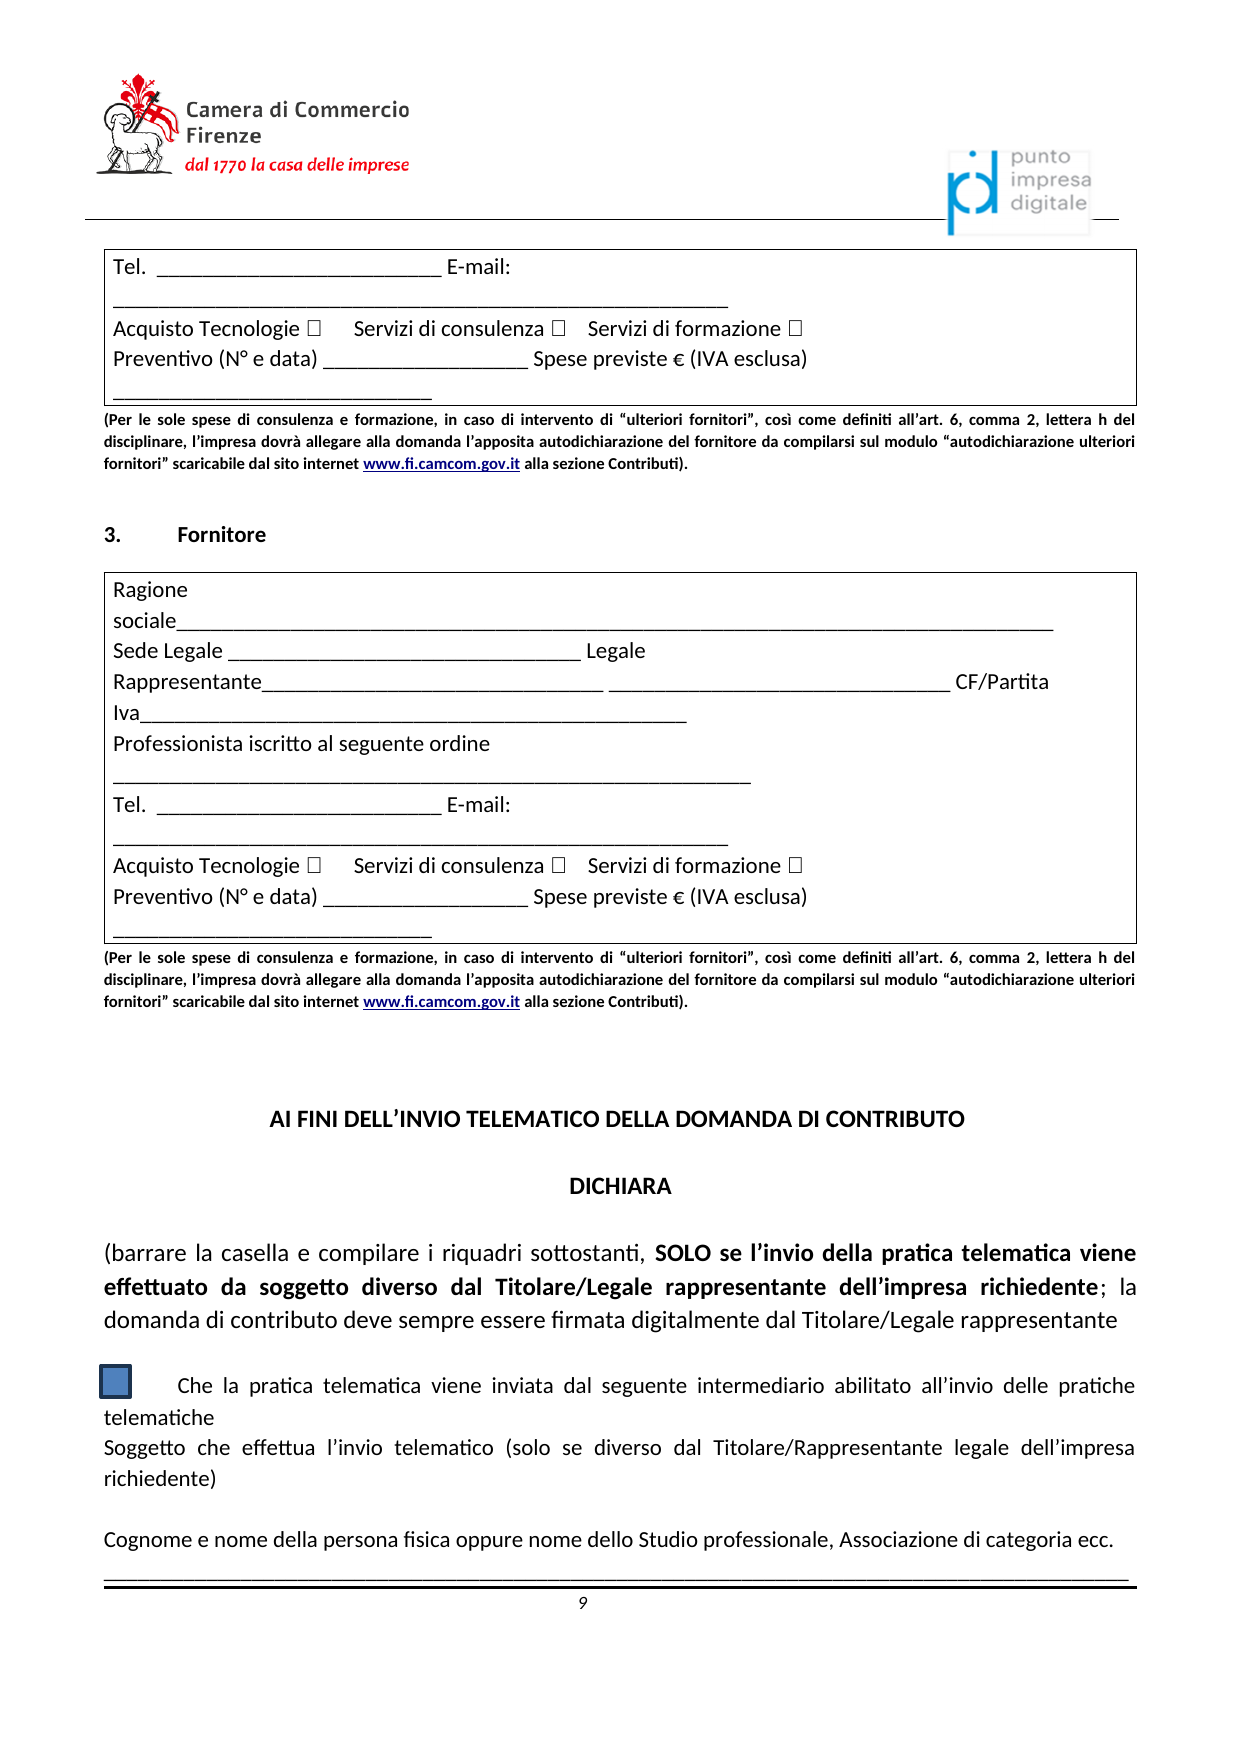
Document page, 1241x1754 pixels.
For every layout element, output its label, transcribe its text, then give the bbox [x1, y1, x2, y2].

text Tel. _________________________ E-mail: ______________________________________________________ [105, 787, 1136, 848]
text DICHIARA [103, 1170, 1137, 1201]
text (Per le sole spese di consulenza e formazione, in caso di intervento di “ulteriori fornitori”, così come definiti all’art. 6, comma 2, lettera h del disciplinare, l’impresa dovrà allegare alla domanda l’apposita autodichiarazione del fornitore da compilarsi sul modulo “autodichiarazione ulteriori fornitori” scaricabile dal sito internet www.fi.camcom.gov.it alla sezione Contributi). [103, 409, 1137, 474]
text Che la pratica telematica viene inviata dal seguente intermediario abilitato all’invio delle pratiche telematiche [103, 1369, 1137, 1431]
text Acquisto Tecnologie  Servizi di consulenza  Servizi di formazione  [105, 848, 1136, 879]
text (barrare la casella e compilare i riquadri sottostanti, SOLO se l’invio della pratica telematica viene effettuato da soggetto diverso dal Titolare/Legale rappresentante dell’impresa richiedente; la domanda di contributo deve sempre essere firmata digitalmente dal Titolare/Legale rappresentante [103, 1237, 1137, 1335]
text Preventivo (N° e data) __________________ Spese previste € (IVA esclusa) ____________________________ [105, 341, 1136, 405]
text Tel. _________________________ E-mail: ______________________________________________________ [105, 250, 1136, 311]
list Fornitore [103, 520, 1137, 548]
text (Per le sole spese di consulenza e formazione, in caso di intervento di “ulteriori fornitori”, così come definiti all’art. 6, comma 2, lettera h del disciplinare, l’impresa dovrà allegare alla domanda l’apposita autodichiarazione del fornitore da compilarsi sul modulo “autodichiarazione ulteriori fornitori” scaricabile dal sito internet www.fi.camcom.gov.it alla sezione Contributi). [103, 947, 1137, 1012]
text Soggetto che effettua l’invio telematico (solo se diverso dal Titolare/Rappresentante legale dell’impresa richiedente) [103, 1433, 1137, 1492]
text Acquisto Tecnologie  Servizi di consulenza  Servizi di formazione  [105, 311, 1136, 341]
text __________________________________________________________________________________________ [103, 1556, 1137, 1589]
text Ragione sociale_____________________________________________________________________________ [105, 573, 1136, 633]
text Sede Legale _______________________________ Legale Rappresentante______________________________ ______________________________ CF/Partita Iva________________________________________________ [105, 633, 1136, 726]
text Preventivo (N° e data) __________________ Spese previste € (IVA esclusa) ____________________________ [105, 879, 1136, 943]
text AI FINI DELL’INVIO TELEMATICO DELLA DOMANDA DI CONTRIBUTO [103, 1103, 1137, 1133]
text Professionista iscritto al seguente ordine ________________________________________________________ [105, 726, 1136, 787]
text Cognome e nome della persona fisica oppure nome dello Studio professionale, Associazione di categoria ecc. [103, 1526, 1137, 1553]
